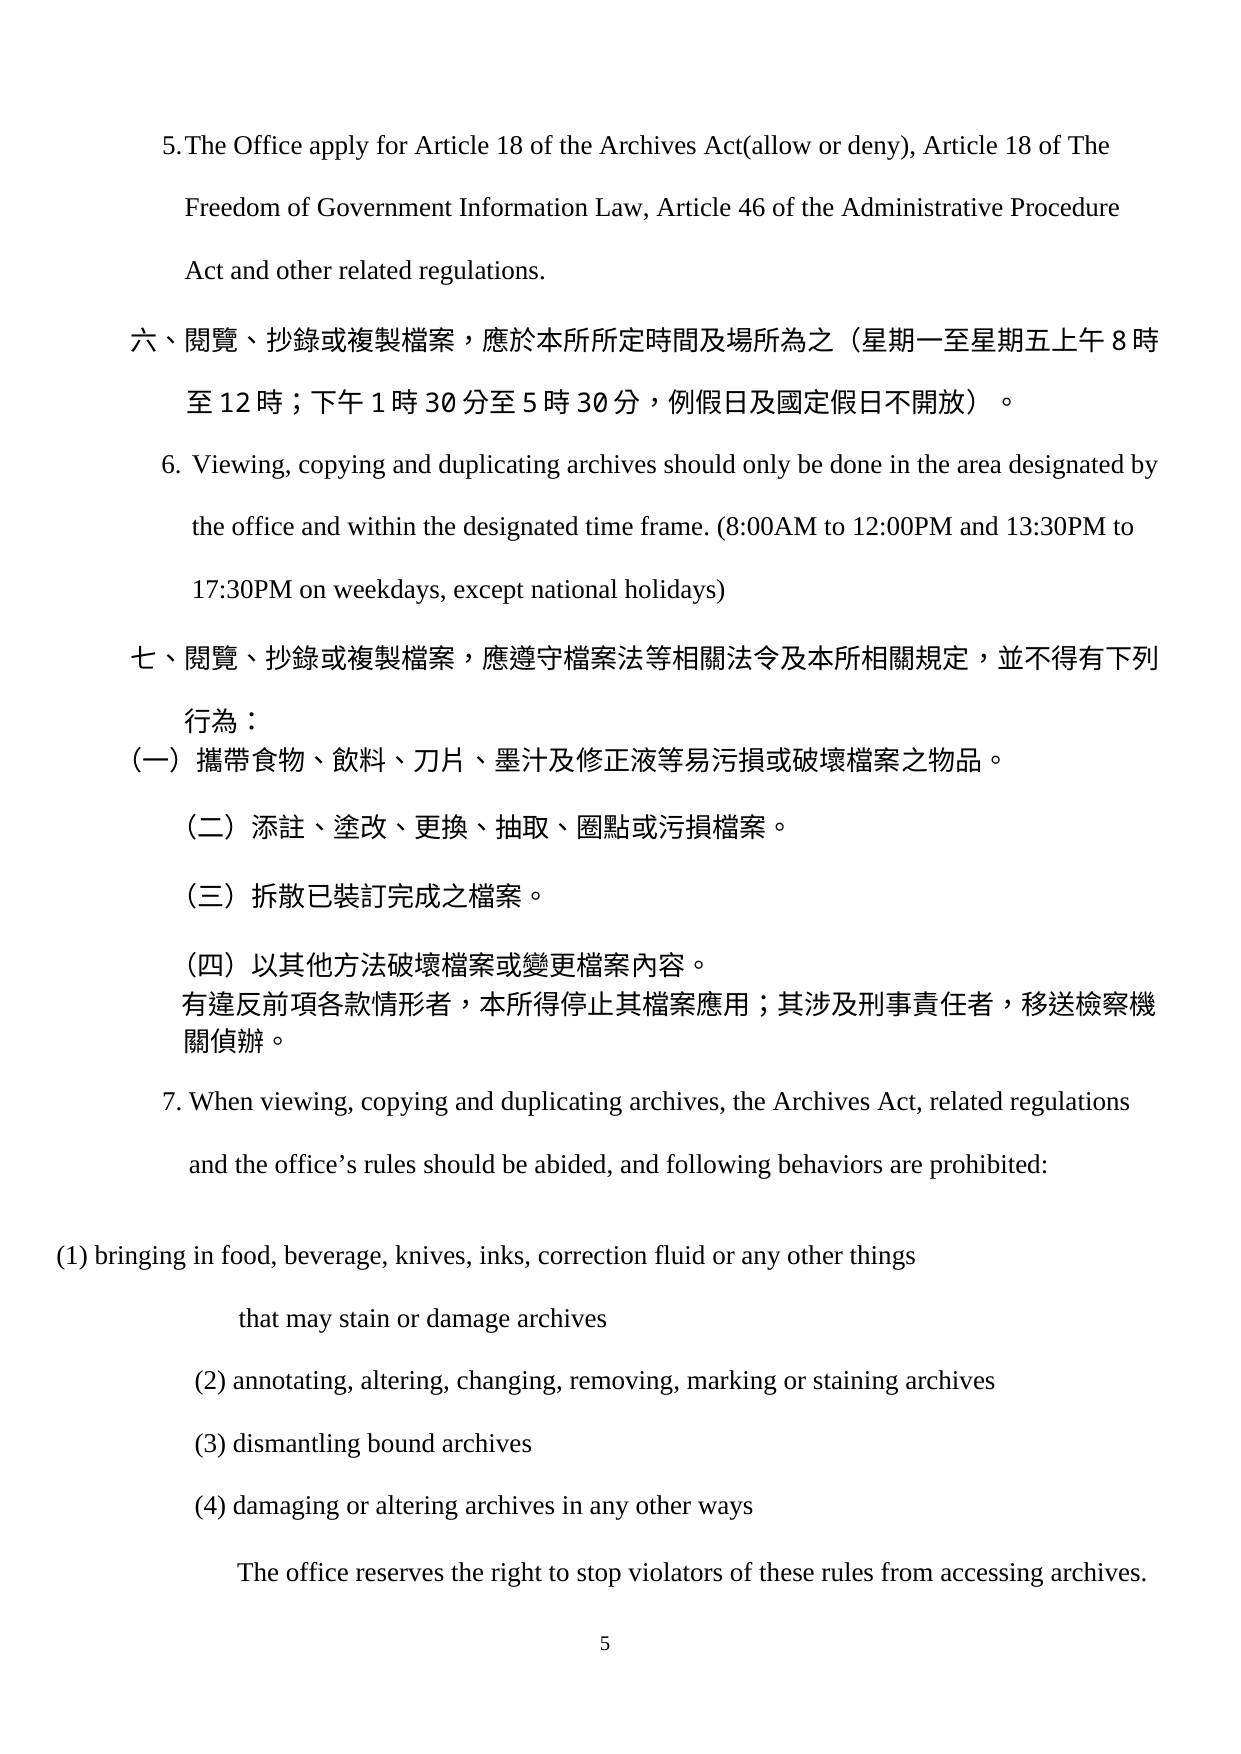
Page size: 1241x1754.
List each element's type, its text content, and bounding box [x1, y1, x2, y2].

text （三）拆散已裝訂完成之檔案。 [44, 853, 1165, 915]
list When viewing, copying and duplicating archives, the Archives Act, related regulations and the office’s rules should be abided, and following behaviors are prohibited: [162, 1059, 1165, 1184]
text 有違反前項各款情形者，本所得停止其檔案應用；其涉及刑事責任者，移送檢察機關偵辦。 [181, 984, 1165, 1059]
text （一）攜帶食物、飲料、刀片、墨汁及修正液等易污損或破壞檔案之物品。 [44, 740, 1165, 778]
text （二）添註、塗改、更換、抽取、圈點或污損檔案。 [44, 784, 1165, 847]
text 七、閱覽、抄錄或複製檔案，應遵守檔案法等相關法令及本所相關規定，並不得有下列行為： [130, 615, 1165, 740]
list Viewing, copying and duplicating archives should only be done in the area designated by the office and within the designated time frame. (8:00AM to 12:00PM and 13:30PM to 17:30PM on weekdays, except national holidays) [161, 422, 1165, 609]
text (4) damaging or altering archives in any other ways [44, 1463, 1165, 1526]
list bringing in food, beverage, knives, inks, correction fluid or any other things [44, 1213, 1165, 1276]
text that may stain or damage archives [44, 1276, 1165, 1338]
text (2) annotating, altering, changing, removing, marking or staining archives [44, 1338, 1165, 1401]
text 六、閱覽、抄錄或複製檔案，應於本所所定時間及場所為之（星期一至星期五上午8時至12時；下午1時30分至5時30分，例假日及國定假日不開放）。 [130, 297, 1165, 422]
text The office reserves the right to stop violators of these rules from accessing archives. [237, 1530, 1165, 1592]
list The Office apply for Article 18 of the Archives Act(allow or deny), Article 18 of The Freedom of Government Information Law, Article 46 of the Administrative Procedure Act and other related regulations. [162, 103, 1165, 290]
text （四）以其他方法破壞檔案或變更檔案內容。 [44, 922, 1165, 984]
text (3) dismantling bound archives [44, 1401, 1165, 1463]
